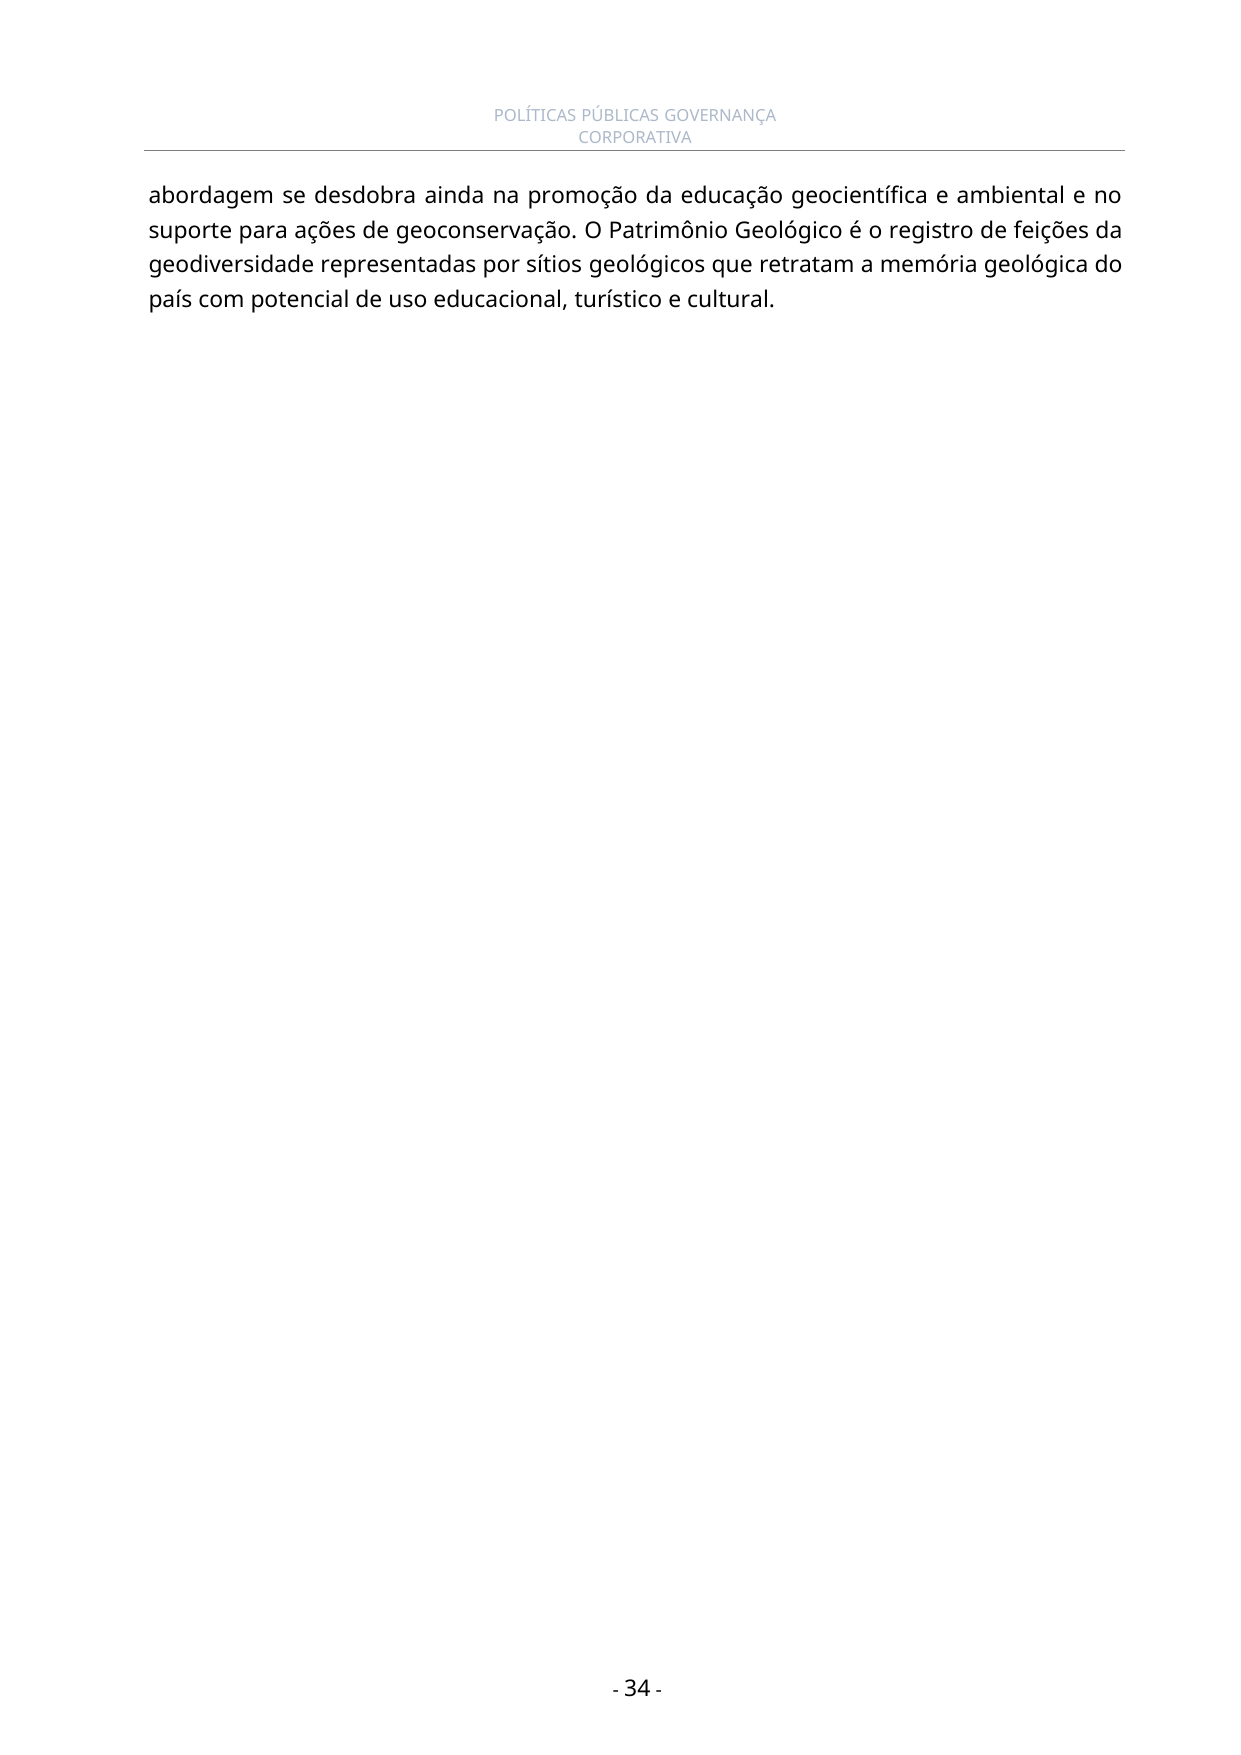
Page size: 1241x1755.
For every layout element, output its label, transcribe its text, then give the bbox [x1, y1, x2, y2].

text abordagem se desdobra ainda na promoção da educação geocientífica e ambiental e no suporte para ações de geoconservação. O Patrimônio Geológico é o registro de feições da geodiversidade representadas por sítios geológicos que retratam a memória geológica do país com potencial de uso educacional, turístico e cultural. [147, 179, 1123, 314]
